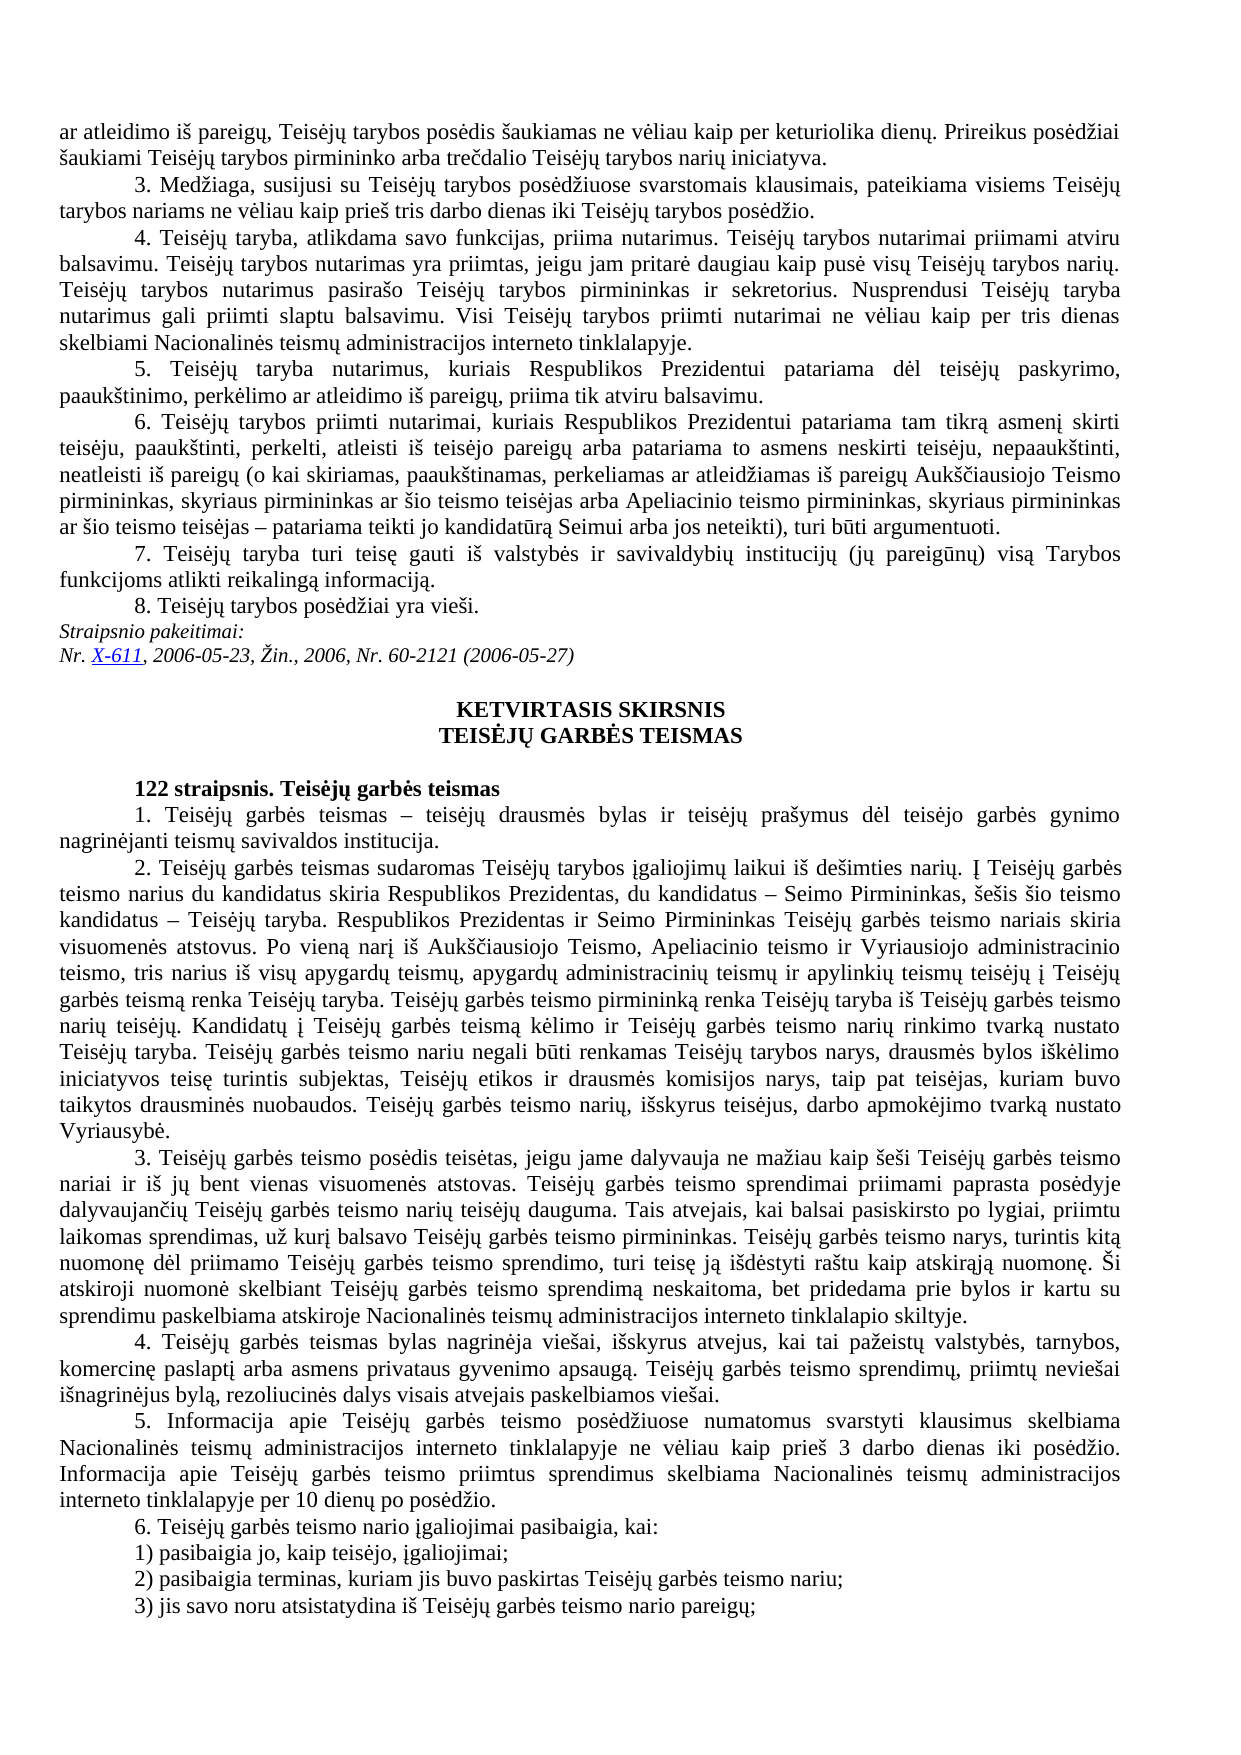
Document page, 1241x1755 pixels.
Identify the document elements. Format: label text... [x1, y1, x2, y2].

text 4. Teisėjų garbės teismas bylas nagrinėja viešai, išskyrus atvejus, kai tai pažeistų valstybės, tarnybos, komercinę paslaptį arba asmens privataus gyvenimo apsaugą. Teisėjų garbės teismo sprendimų, priimtų neviešai išnagrinėjus bylą, rezoliucinės dalys visais atvejais paskelbiamos viešai. [59, 1328, 1122, 1407]
text 2) pasibaigia terminas, kuriam jis buvo paskirtas Teisėjų garbės teismo nariu; [59, 1565, 1122, 1592]
text 7. Teisėjų taryba turi teisę gauti iš valstybės ir savivaldybių institucijų (jų pareigūnų) visą Tarybos funkcijoms atlikti reikalingą informaciją. [59, 540, 1122, 592]
text 5. Teisėjų taryba nutarimus, kuriais Respublikos Prezidentui patariama dėl teisėjų paskyrimo, paaukštinimo, perkėlimo ar atleidimo iš pareigų, priima tik atviru balsavimu. [59, 355, 1122, 408]
text 2. Teisėjų garbės teismas sudaromas Teisėjų tarybos įgaliojimų laikui iš dešimties narių. Į Teisėjų garbės teismo narius du kandidatus skiria Respublikos Prezidentas, du kandidatus – Seimo Pirmininkas, šešis šio teismo kandidatus – Teisėjų taryba. Respublikos Prezidentas ir Seimo Pirmininkas Teisėjų garbės teismo nariais skiria visuomenės atstovus. Po vieną narį iš Aukščiausiojo Teismo, Apeliacinio teismo ir Vyriausiojo administracinio teismo, tris narius iš visų apygardų teismų, apygardų administracinių teismų ir apylinkių teismų teisėjų į Teisėjų garbės teismą renka Teisėjų taryba. Teisėjų garbės teismo pirmininką renka Teisėjų taryba iš Teisėjų garbės teismo narių teisėjų. Kandidatų į Teisėjų garbės teismą kėlimo ir Teisėjų garbės teismo narių rinkimo tvarką nustato Teisėjų taryba. Teisėjų garbės teismo nariu negali būti renkamas Teisėjų tarybos narys, drausmės bylos iškėlimo iniciatyvos teisę turintis subjektas, Teisėjų etikos ir drausmės komisijos narys, taip pat teisėjas, kuriam buvo taikytos drausminės nuobaudos. Teisėjų garbės teismo narių, išskyrus teisėjus, darbo apmokėjimo tvarką nustato Vyriausybė. [59, 854, 1122, 1144]
text 4. Teisėjų taryba, atlikdama savo funkcijas, priima nutarimus. Teisėjų tarybos nutarimai priimami atviru balsavimu. Teisėjų tarybos nutarimas yra priimtas, jeigu jam pritarė daugiau kaip pusė visų Teisėjų tarybos narių. Teisėjų tarybos nutarimus pasirašo Teisėjų tarybos pirmininkas ir sekretorius. Nusprendusi Teisėjų taryba nutarimus gali priimti slaptu balsavimu. Visi Teisėjų tarybos priimti nutarimai ne vėliau kaip per tris dienas skelbiami Nacionalinės teismų administracijos interneto tinklalapyje. [59, 223, 1122, 355]
text 6. Teisėjų garbės teismo nario įgaliojimai pasibaigia, kai: [59, 1513, 1122, 1539]
text Straipsnio pakeitimai: [59, 619, 1122, 643]
text 1. Teisėjų garbės teismas – teisėjų drausmės bylas ir teisėjų prašymus dėl teisėjo garbės gynimo nagrinėjanti teismų savivaldos institucija. [59, 801, 1122, 854]
text TEISĖJŲ GARBĖS TEISMAS [59, 722, 1122, 748]
text 3. Teisėjų garbės teismo posėdis teisėtas, jeigu jame dalyvauja ne mažiau kaip šeši Teisėjų garbės teismo nariai ir iš jų bent vienas visuomenės atstovas. Teisėjų garbės teismo sprendimai priimami paprasta posėdyje dalyvaujančių Teisėjų garbės teismo narių teisėjų dauguma. Tais atvejais, kai balsai pasiskirsto po lygiai, priimtu laikomas sprendimas, už kurį balsavo Teisėjų garbės teismo pirmininkas. Teisėjų garbės teismo narys, turintis kitą nuomonę dėl priimamo Teisėjų garbės teismo sprendimo, turi teisę ją išdėstyti raštu kaip atskirąją nuomonę. Ši atskiroji nuomonė skelbiant Teisėjų garbės teismo sprendimą neskaitoma, bet pridedama prie bylos ir kartu su sprendimu paskelbiama atskiroje Nacionalinės teismų administracijos interneto tinklalapio skiltyje. [59, 1144, 1122, 1328]
text Nr. X-611, 2006-05-23, Žin., 2006, Nr. 60-2121 (2006-05-27) [59, 643, 1122, 667]
text 5. Informacija apie Teisėjų garbės teismo posėdžiuose numatomus svarstyti klausimus skelbiama Nacionalinės teismų administracijos interneto tinklalapyje ne vėliau kaip prieš 3 darbo dienas iki posėdžio. Informacija apie Teisėjų garbės teismo priimtus sprendimus skelbiama Nacionalinės teismų administracijos interneto tinklalapyje per 10 dienų po posėdžio. [59, 1407, 1122, 1513]
text 3. Medžiaga, susijusi su Teisėjų tarybos posėdžiuose svarstomais klausimais, pateikiama visiems Teisėjų tarybos nariams ne vėliau kaip prieš tris darbo dienas iki Teisėjų tarybos posėdžio. [59, 171, 1122, 223]
text 122 straipsnis. Teisėjų garbės teismas [59, 775, 1122, 801]
text 8. Teisėjų tarybos posėdžiai yra vieši. [59, 592, 1122, 619]
text ar atleidimo iš pareigų, Teisėjų tarybos posėdis šaukiamas ne vėliau kaip per keturiolika dienų. Prireikus posėdžiai šaukiami Teisėjų tarybos pirmininko arba trečdalio Teisėjų tarybos narių iniciatyva. [59, 118, 1122, 171]
text 6. Teisėjų tarybos priimti nutarimai, kuriais Respublikos Prezidentui patariama tam tikrą asmenį skirti teisėju, paaukštinti, perkelti, atleisti iš teisėjo pareigų arba patariama to asmens neskirti teisėju, nepaaukštinti, neatleisti iš pareigų (o kai skiriamas, paaukštinamas, perkeliamas ar atleidžiamas iš pareigų Aukščiausiojo Teismo pirmininkas, skyriaus pirmininkas ar šio teismo teisėjas arba Apeliacinio teismo pirmininkas, skyriaus pirmininkas ar šio teismo teisėjas – patariama teikti jo kandidatūrą Seimui arba jos neteikti), turi būti argumentuoti. [59, 408, 1122, 540]
text 1) pasibaigia jo, kaip teisėjo, įgaliojimai; [59, 1539, 1122, 1565]
text KETVIRTASIS SKIRSNIS [59, 696, 1122, 722]
text 3) jis savo noru atsistatydina iš Teisėjų garbės teismo nario pareigų; [59, 1592, 1122, 1618]
